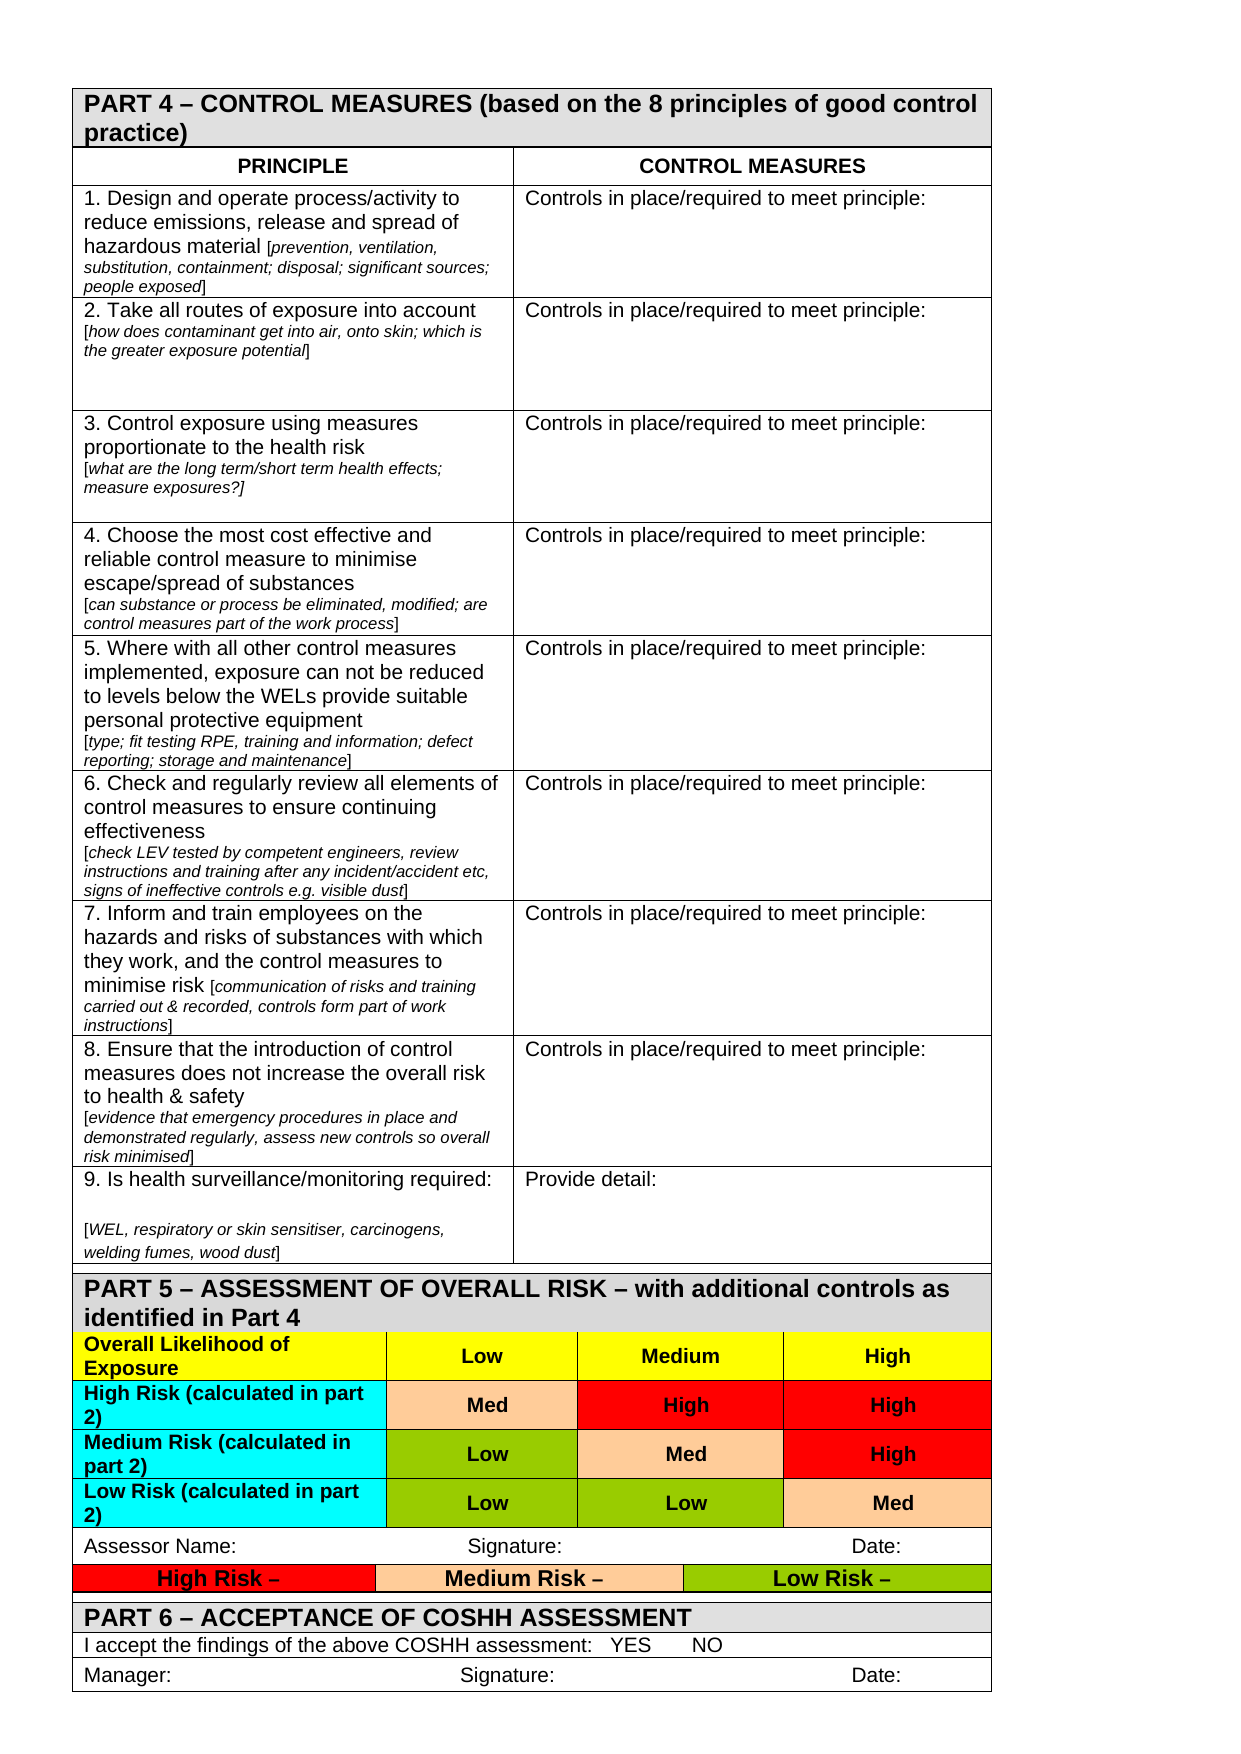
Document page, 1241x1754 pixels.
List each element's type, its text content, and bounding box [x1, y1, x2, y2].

table_cell Controls in place/required to meet principle: [514, 298, 991, 409]
table_cell 4. Choose the most cost effective and reliable control measure to minimise escape/spread of substances [can substance or process be eliminated, modified; are control measures part of the work process] [73, 523, 513, 634]
table_cell Overall Likelihood of Exposure [73, 1332, 386, 1380]
table_cell High [784, 1332, 991, 1380]
table_cell 9. Is health surveillance/monitoring required: [WEL, respiratory or skin sensitiser, carcinogens, welding fumes, wood dust] [73, 1167, 513, 1263]
table_cell Signature: [456, 1528, 840, 1564]
table_cell I accept the findings of the above COSHH assessment: YES NO [73, 1633, 991, 1657]
table_cell Low [387, 1430, 577, 1478]
table_cell Low [387, 1332, 577, 1380]
table_cell 3. Control exposure using measures proportionate to the health risk [what are the long term/short term health effects; measure exposures?] [73, 411, 513, 522]
table_cell Controls in place/required to meet principle: [514, 1036, 991, 1166]
table_cell CONTROL MEASURES [514, 148, 991, 184]
table_cell Medium Risk – [376, 1565, 683, 1591]
table_cell Controls in place/required to meet principle: [514, 186, 991, 297]
table_cell 2. Take all routes of exposure into account [how does contaminant get into air, onto skin; which is the greater exposure potential] [73, 298, 513, 409]
table_cell [73, 1593, 991, 1602]
table_cell PART 6 – ACCEPTANCE OF COSHH ASSESSMENT [73, 1603, 991, 1632]
table_cell Controls in place/required to meet principle: [514, 901, 991, 1035]
table_cell Low Risk (calculated in part 2) [73, 1479, 386, 1527]
table_cell Signature: [449, 1658, 840, 1691]
table_cell Low Risk – [684, 1565, 991, 1591]
table_cell PRINCIPLE [73, 148, 513, 184]
table_cell Low [578, 1479, 783, 1527]
table_cell Medium Risk (calculated in part 2) [73, 1430, 386, 1478]
table_cell High [784, 1430, 991, 1478]
table_cell Assessor Name: [73, 1528, 456, 1564]
table_cell Controls in place/required to meet principle: [514, 771, 991, 900]
table_cell 8. Ensure that the introduction of control measures does not increase the overall risk to health & safety [evidence that emergency procedures in place and demonstrated regularly, assess new controls so overall risk minimised] [73, 1036, 513, 1166]
table_cell Med [784, 1479, 991, 1527]
table_cell Controls in place/required to meet principle: [514, 636, 991, 770]
table_cell High [784, 1381, 991, 1429]
table_cell Date: [840, 1528, 991, 1564]
table_cell Date: [840, 1658, 991, 1691]
table_cell High Risk – [73, 1565, 375, 1591]
table_cell Controls in place/required to meet principle: [514, 523, 991, 634]
table_cell 6. Check and regularly review all elements of control measures to ensure continuing effectiveness [check LEV tested by competent engineers, review instructions and training after any incident/accident etc, signs of ineffective controls e.g. visible dust] [73, 771, 513, 900]
table_cell High Risk (calculated in part 2) [73, 1381, 386, 1429]
table_cell Controls in place/required to meet principle: [514, 411, 991, 522]
table_cell Med [578, 1430, 783, 1478]
table_cell High [578, 1381, 783, 1429]
table_cell PART 5 – ASSESSMENT OF OVERALL RISK – with additional controls as identified in Part 4 [73, 1274, 991, 1332]
table_cell 1. Design and operate process/activity to reduce emissions, release and spread of hazardous material [prevention, ventilation, substitution, containment; disposal; significant sources; people exposed] [73, 186, 513, 297]
table_cell 5. Where with all other control measures implemented, exposure can not be reduced to levels below the WELs provide suitable personal protective equipment [type; fit testing RPE, training and information; defect reporting; storage and maintenance] [73, 636, 513, 770]
table_cell [73, 1264, 991, 1273]
table_cell Low [387, 1479, 577, 1527]
table_cell Med [387, 1381, 577, 1429]
table_cell Provide detail: [514, 1167, 991, 1263]
table_cell Manager: [73, 1658, 448, 1691]
table_header PART 4 – CONTROL MEASURES (based on the 8 principles of good control practice) [73, 89, 991, 146]
table_cell Medium [578, 1332, 783, 1380]
table_cell 7. Inform and train employees on the hazards and risks of substances with which they work, and the control measures to minimise risk [communication of risks and training carried out & recorded, controls form part of work instructions] [73, 901, 513, 1035]
